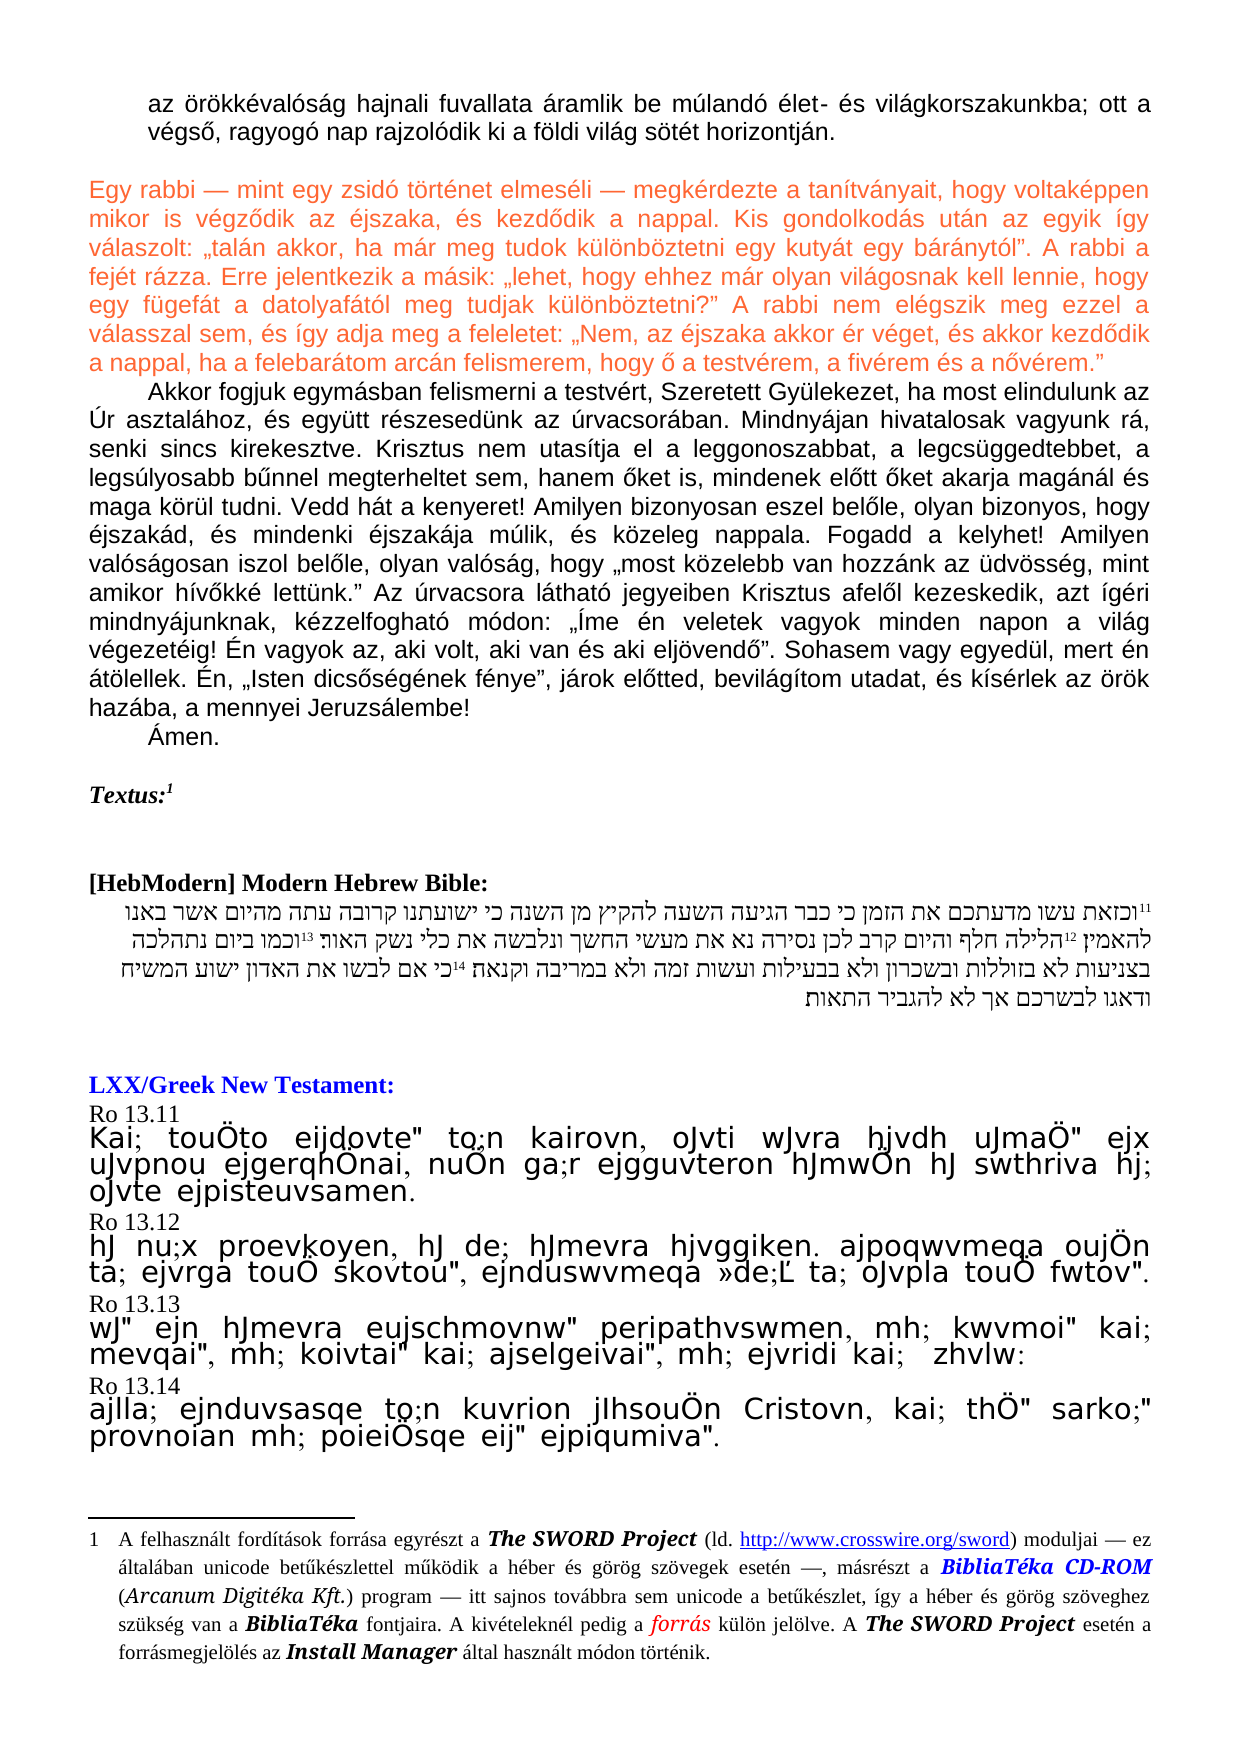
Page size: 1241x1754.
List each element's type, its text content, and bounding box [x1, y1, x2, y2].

text Egy rabbi — mint egy zsidó történet elmeséli — megkérdezte a tanítványait, hogy voltaképpen mikor is végződik az éjszaka, és kezdődik a nappal. Kis gondolkodás után az egyik így válaszolt: „talán akkor, ha már meg tudok különböztetni egy kutyát egy báránytól”. A rabbi a fejét rázza. Erre jelentkezik a másik: „lehet, hogy ehhez már olyan világosnak kell lennie, hogy egy fügefát a datolyafától meg tudjak különböztetni?” A rabbi nem elégszik meg ezzel a válasszal sem, és így adja meg a feleletet: „Nem, az éjszaka akkor ér véget, és akkor kezdődik a nappal, ha a felebarátom arcán felismerem, hogy ő a testvérem, a fivérem és a nővérem.” [88, 176, 1152, 377]
text A felhasznált fordítások forrása egyrészt a The SWORD Project (ld. http://www.crosswire.org/sword) moduljai — ez általában unicode betűkészlettel működik a héber és görög szövegek esetén —, másrészt a BibliaTéka CD-ROM (Arcanum Digitéka Kft.) program — itt sajnos továbbra sem unicode a betűkészlet, így a héber és görög szöveghez szükség van a BibliaTéka fontjaira. A kivételeknél pedig a forrás külön jelölve. A The SWORD Project esetén a forrásmegjelölés az Install Manager által használt módon történik. [88, 1524, 1152, 1665]
text Ro 13.11 [88, 1099, 1152, 1128]
text Ro 13.12 [88, 1207, 1152, 1236]
text 11וכזאת עשו מדעתכם את הזמן כי כבר הגיעה השעה להקיץ מן השנה כי ישועתנו קרובה עתה מהיום אשר באנו להאמין׃ 12הלילה חלף והיום קרב לכן נסירה נא את מעשי החשך ונלבשה את כלי נשק האור׃ 13וכמו ביום נתהלכה בצניעות לא בזוללות ובשכרון ולא בבעילות ועשות זמה ולא במריבה וקנאה׃ 14כי אם לבשו את האדון ישוע המשיח ודאגו לבשרכם אך לא להגביר התאות׃ [88, 897, 1152, 1012]
text Ámen. [88, 722, 1152, 751]
text ajlla; ejnduvsasqe to;n kuvrion jIhsouÖn Cristovn, kai; thÖ" sarko;" provnoian mh; poieiÖsqe eij" ejpiqumiva". [88, 1399, 1152, 1452]
text Textus: [88, 780, 1152, 809]
text Ro 13.13 [88, 1289, 1152, 1318]
text Akkor fogjuk egymásban felismerni a testvért, Szeretett Gyülekezet, ha most elindulunk az Úr asztalához, és együtt részesedünk az úrvacsorában. Mindnyájan hivatalosak vagyunk rá, senki sincs kirekesztve. Krisztus nem utasítja el a leggonoszabbat, a legcsüggedtebbet, a legsúlyosabb bűnnel megterheltet sem, hanem őket is, mindenek előtt őket akarja magánál és maga körül tudni. Vedd hát a kenyeret! Amilyen bizonyosan eszel belőle, olyan bizonyos, hogy éjszakád, és mindenki éjszakája múlik, és közeleg nappala. Fogadd a kelyhet! Amilyen valóságosan iszol belőle, olyan valóság, hogy „most közelebb van hozzánk az üdvösség, mint amikor hívőkké lettünk.” Az úrvacsora látható jegyeiben Krisztus afelől kezeskedik, azt ígéri mindnyájunknak, kézzelfogható módon: „Íme én veletek vagyok minden napon a világ végezetéig! Én vagyok az, aki volt, aki van és aki eljövendő”. Sohasem vagy egyedül, mert én átölellek. Én, „Isten dicsőségének fénye”, járok előtted, bevilágítom utadat, és kísérlek az örök hazába, a mennyei Jeruzsálembe! [88, 377, 1152, 722]
text Ro 13.14 [88, 1371, 1152, 1399]
text LXX/Greek New Testament: [88, 1071, 1152, 1099]
text hJ nu;x proevkoyen, hJ de; hJmevra hjvggiken. ajpoqwvmeqa oujÖn ta; ejvrga touÖ skovtou", ejnduswvmeqa »de;Ľ ta; oJvpla touÖ fwtov". [88, 1236, 1152, 1289]
text az örökkévalóság hajnali fuvallata áramlik be múlandó élet‑ és világkorszakunkba; ott a végső, ragyogó nap rajzolódik ki a földi világ sötét horizontján. [88, 88, 1152, 146]
text Kai; touÖto eijdovte" to;n kairovn, oJvti wJvra hjvdh uJmaÖ" ejx uJvpnou ejgerqhÖnai, nuÖn ga;r ejgguvteron hJmwÖn hJ swthriva hj; oJvte ejpisteuvsamen. [88, 1128, 1152, 1207]
text [HebModern] Modern Hebrew Bible: [88, 868, 1152, 897]
text wJ" ejn hJmevra eujschmovnw" peripathvswmen, mh; kwvmoi" kai; mevqai", mh; koivtai" kai; ajselgeivai", mh; ejvridi kai; zhvlw: [88, 1318, 1152, 1371]
